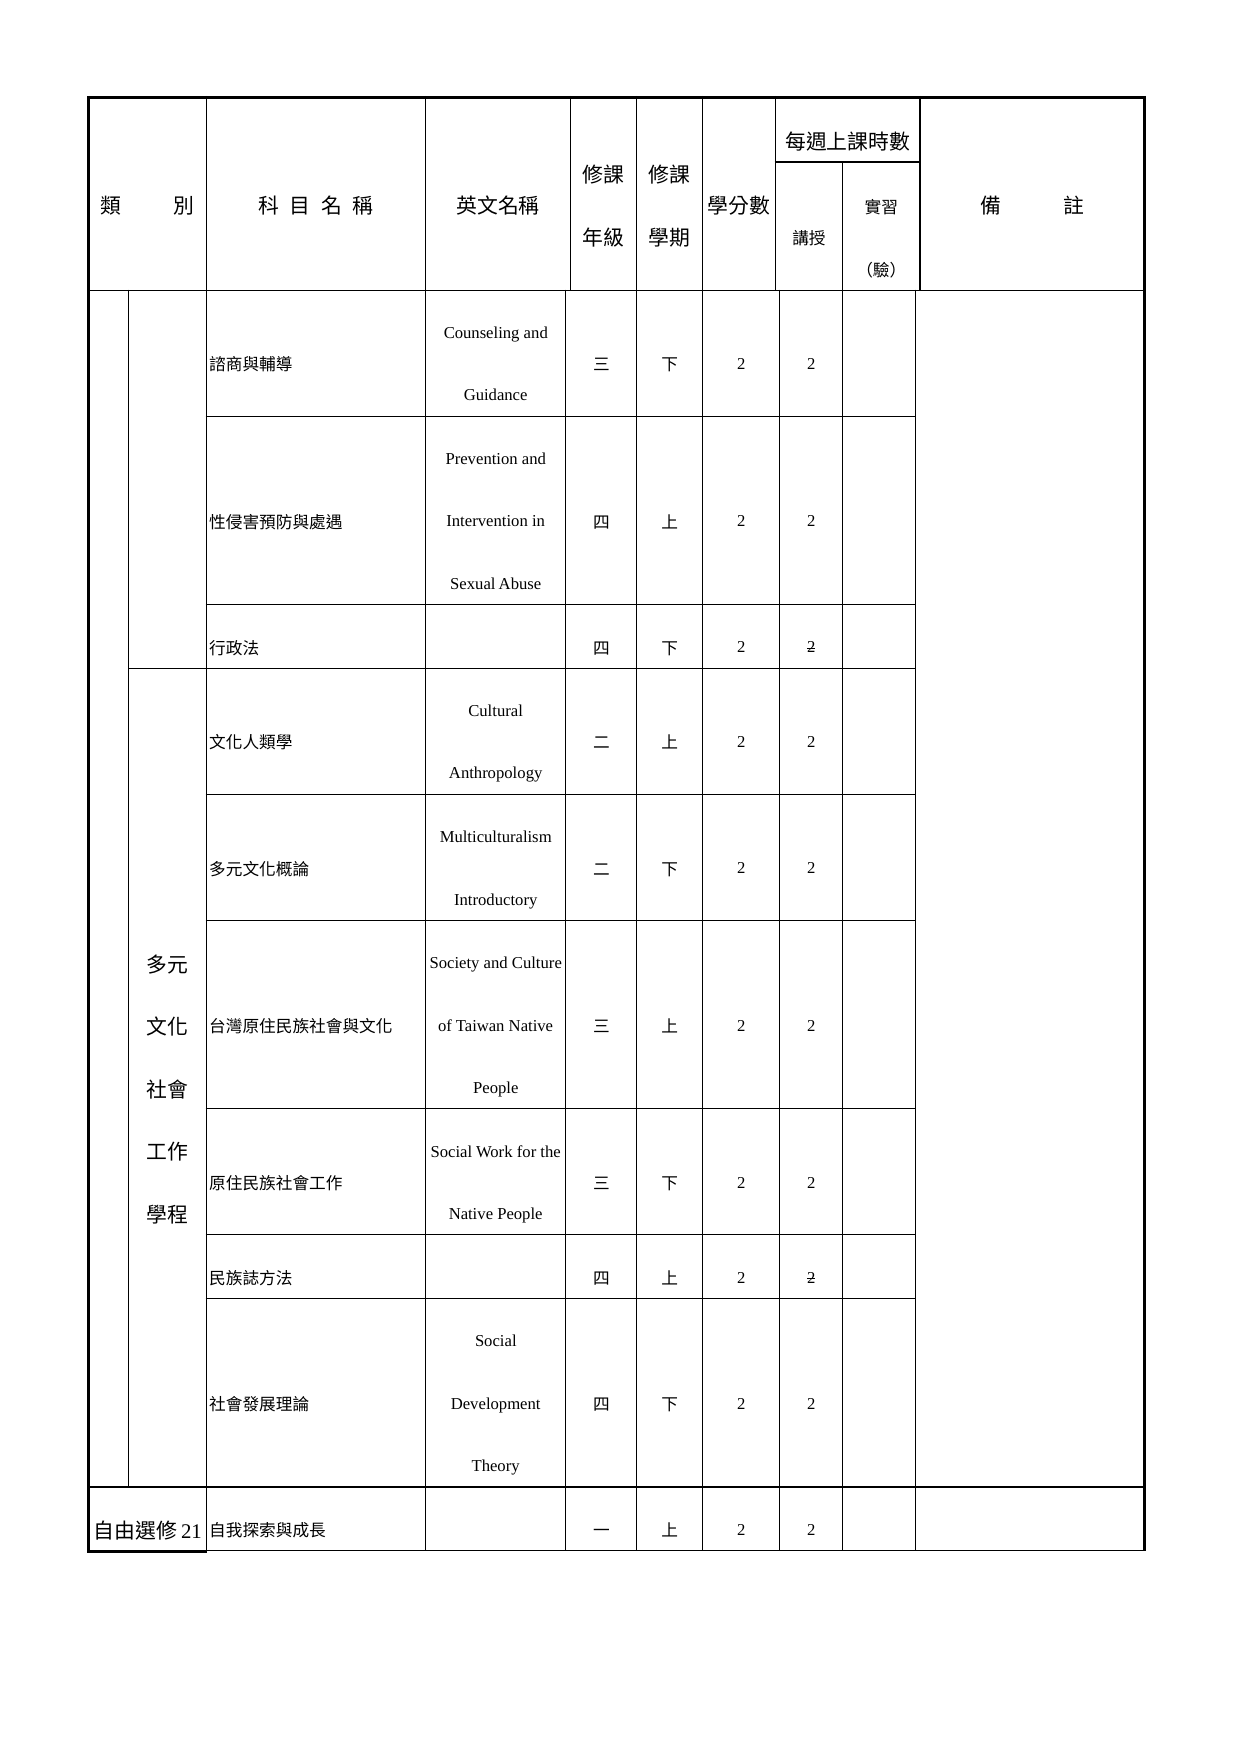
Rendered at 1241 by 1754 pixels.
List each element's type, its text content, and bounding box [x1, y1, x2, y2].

table_cell 四 [566, 1299, 636, 1486]
table_cell 行政法 [207, 605, 425, 668]
table_cell 三 [566, 1109, 636, 1234]
table_cell 上 [637, 1235, 702, 1298]
table_cell 四 [566, 417, 636, 604]
table_cell 實習（驗） [843, 163, 919, 289]
table_cell 性侵害預防與處遇 [207, 417, 425, 604]
table_cell 上 [637, 921, 702, 1108]
table_cell Multiculturalism Introductory [426, 795, 565, 920]
table_cell 2 [780, 417, 842, 604]
table_cell 三 [566, 291, 636, 416]
table_cell 2 [703, 669, 779, 794]
table_cell Social Development Theory [426, 1299, 565, 1486]
table_cell 2 [780, 1109, 842, 1234]
table_cell 二 [566, 669, 636, 794]
table_cell [843, 1488, 915, 1550]
table_cell 下 [637, 605, 702, 668]
table_cell 2 [780, 605, 842, 668]
table_cell 一 [566, 1488, 636, 1550]
table_cell [129, 291, 206, 668]
table_cell 諮商與輔導 [207, 291, 425, 416]
table_cell [843, 605, 915, 668]
table_cell 下 [637, 1299, 702, 1486]
table_cell 民族誌方法 [207, 1235, 425, 1298]
table_header 備 註 [921, 99, 1143, 289]
table_cell 2 [780, 1488, 842, 1550]
table_cell 2 [703, 921, 779, 1108]
table_cell 上 [637, 1488, 702, 1550]
table_cell Counseling and Guidance [426, 291, 565, 416]
table_cell [843, 291, 915, 416]
table_cell 2 [703, 1235, 779, 1298]
table_cell 2 [703, 1299, 779, 1486]
table_cell 下 [637, 1109, 702, 1234]
table_header 修課 學期 [637, 99, 702, 289]
table_cell [916, 1488, 1143, 1550]
table_cell 2 [780, 1235, 842, 1298]
table_cell Prevention and Intervention in Sexual Abuse [426, 417, 565, 604]
table_cell [426, 1488, 565, 1550]
table_cell 2 [780, 795, 842, 920]
table_cell [843, 921, 915, 1108]
table_cell 上 [637, 669, 702, 794]
table_cell 2 [703, 291, 779, 416]
table_cell [843, 795, 915, 920]
table_cell 多元文化社會工作學程 [129, 669, 206, 1486]
table_cell 2 [780, 1299, 842, 1486]
table_header 學分數 [703, 99, 775, 289]
table_header 科 目 名 稱 [207, 99, 425, 289]
table_cell 講授 [776, 163, 842, 289]
table_cell 社會發展理論 [207, 1299, 425, 1486]
table_cell [426, 605, 565, 668]
table_header 每週上課時數 [776, 99, 919, 161]
table_cell 二 [566, 795, 636, 920]
table_cell 2 [780, 921, 842, 1108]
table_cell 台灣原住民族社會與文化 [207, 921, 425, 1108]
table_cell [90, 291, 128, 1486]
table_cell [426, 1235, 565, 1298]
table_cell 2 [703, 1109, 779, 1234]
table_cell [916, 291, 1143, 1486]
table_cell 四 [566, 605, 636, 668]
table_header 英文名稱 [426, 99, 570, 289]
table_cell 原住民族社會工作 [207, 1109, 425, 1234]
table_header 修課 年級 [571, 99, 636, 289]
table_cell 2 [780, 669, 842, 794]
table_cell [843, 1235, 915, 1298]
table_cell 2 [703, 1488, 779, 1550]
table_cell 自由選修21 [90, 1488, 206, 1550]
table_cell Society and Culture of Taiwan Native People [426, 921, 565, 1108]
table_cell 多元文化概論 [207, 795, 425, 920]
table_cell 上 [637, 417, 702, 604]
table_cell 四 [566, 1235, 636, 1298]
table_cell 下 [637, 795, 702, 920]
table_cell 文化人類學 [207, 669, 425, 794]
table_cell [843, 1109, 915, 1234]
table_cell [843, 417, 915, 604]
table_cell Social Work for the Native People [426, 1109, 565, 1234]
table_cell [843, 1299, 915, 1486]
table_cell 下 [637, 291, 702, 416]
table_cell 2 [780, 291, 842, 416]
table_cell Cultural Anthropology [426, 669, 565, 794]
table_cell 2 [703, 795, 779, 920]
table_cell [843, 669, 915, 794]
table_header 類 別 [90, 99, 206, 289]
table_cell 自我探索與成長 [207, 1488, 425, 1550]
table_cell 2 [703, 605, 779, 668]
table_cell 2 [703, 417, 779, 604]
table_cell 三 [566, 921, 636, 1108]
